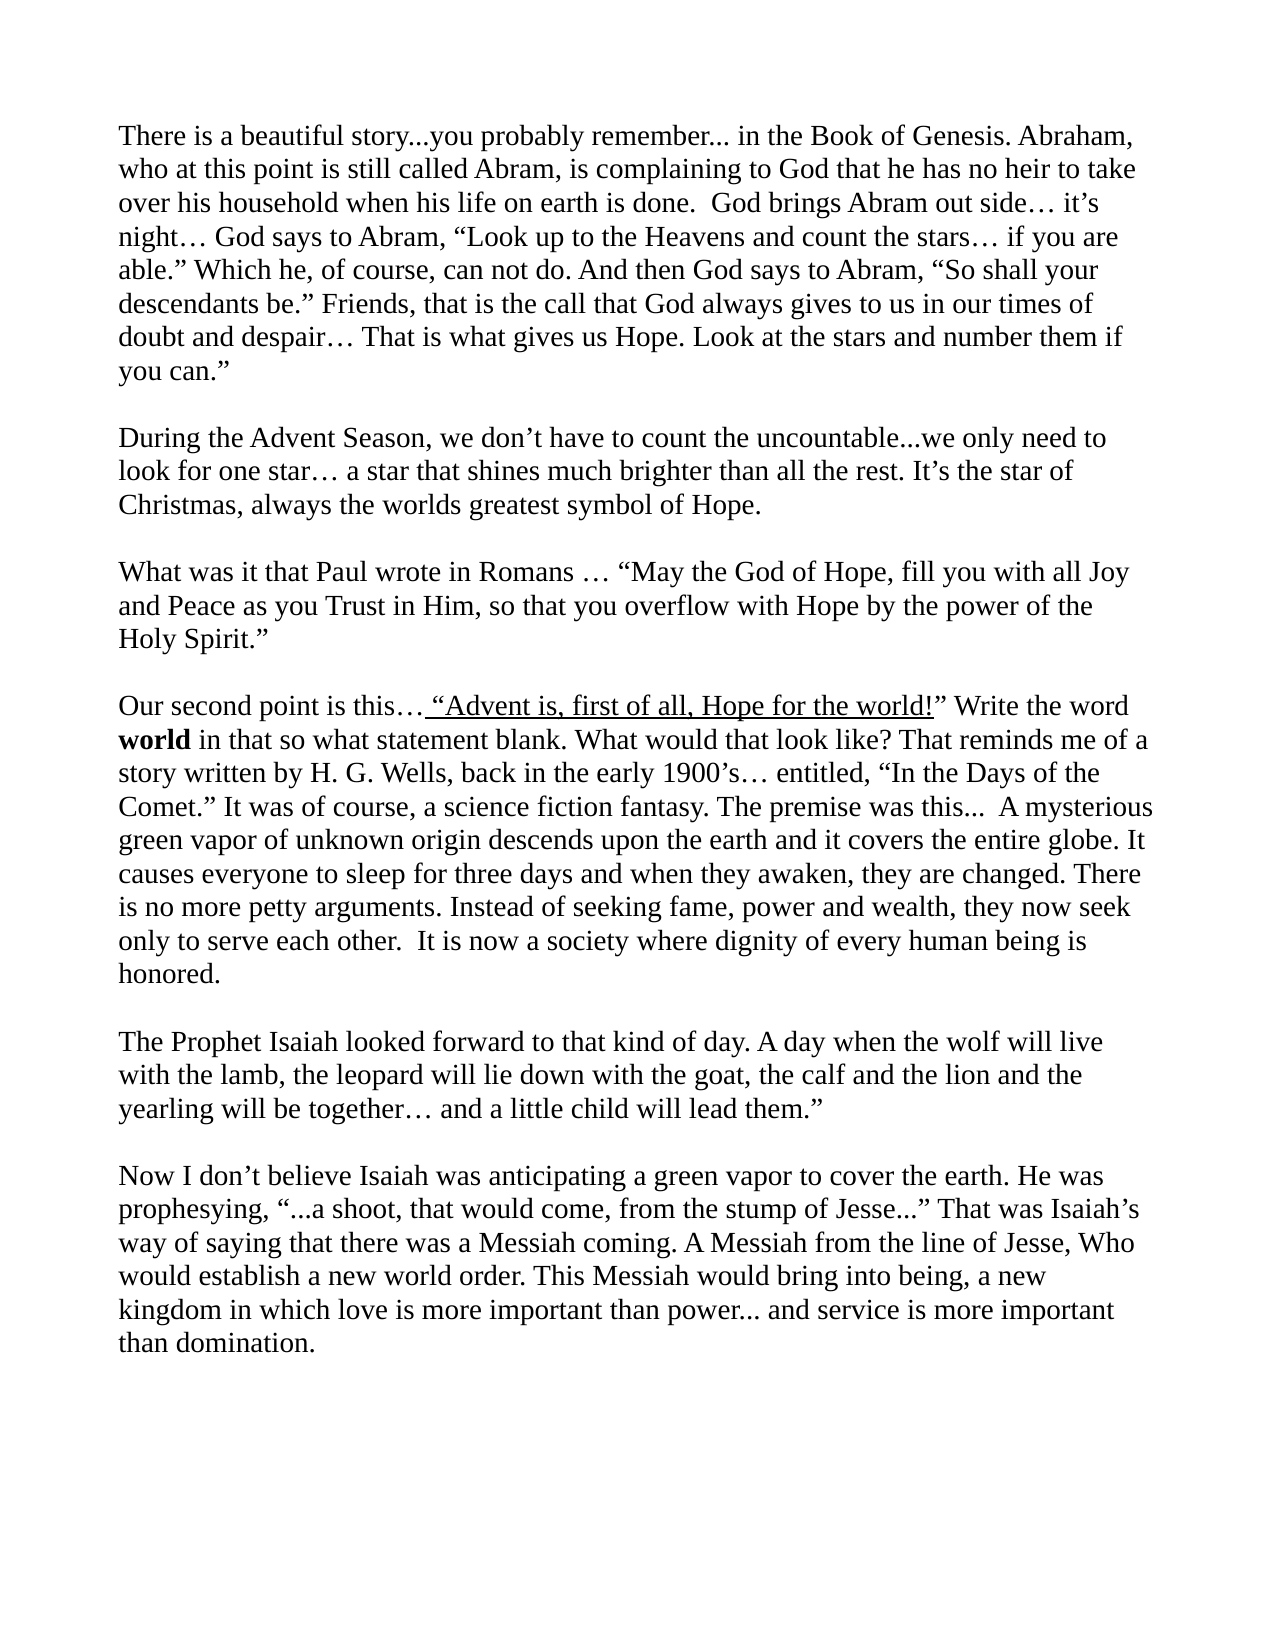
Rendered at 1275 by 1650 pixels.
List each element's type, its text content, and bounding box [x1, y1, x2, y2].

text There is a beautiful story...you probably remember... in the Book of Genesis. Abraham, who at this point is still called Abram, is complaining to God that he has no heir to take over his household when his life on earth is done. God brings Abram out side… it’s night… God says to Abram, “Look up to the Heavens and count the stars… if you are able.” Which he, of course, can not do. And then God says to Abram, “So shall your descendants be.” Friends, that is the call that God always gives to us in our times of doubt and despair… That is what gives us Hope. Look at the stars and number them if you can.” [118, 118, 1157, 386]
text Our second point is this… “Advent is, first of all, Hope for the world!” Write the word world in that so what statement blank. What would that look like? That reminds me of a story written by H. G. Wells, back in the early 1900’s… entitled, “In the Days of the Comet.” It was of course, a science fiction fantasy. The premise was this... A mysterious green vapor of unknown origin descends upon the earth and it covers the entire globe. It causes everyone to sleep for three days and when they awaken, they are changed. There is no more petty arguments. Instead of seeking fame, power and wealth, they now seek only to serve each other. It is now a society where dignity of every human being is honored. [118, 688, 1157, 990]
text What was it that Paul wrote in Romans … “May the God of Hope, fill you with all Joy and Peace as you Trust in Him, so that you overflow with Hope by the power of the Holy Spirit.” [118, 554, 1157, 655]
text The Prophet Isaiah looked forward to that kind of day. A day when the wolf will live with the lamb, the leopard will lie down with the goat, the calf and the lion and the yearling will be together… and a little child will lead them.” [118, 1024, 1157, 1124]
text During the Advent Season, we don’t have to count the uncountable...we only need to look for one star… a star that shines much brighter than all the rest. It’s the star of Christmas, always the worlds greatest symbol of Hope. [118, 420, 1157, 521]
text Now I don’t believe Isaiah was anticipating a green vapor to cover the earth. He was prophesying, “...a shoot, that would come, from the stump of Jesse...” That was Isaiah’s way of saying that there was a Messiah coming. A Messiah from the line of Jesse, Who would establish a new world order. This Messiah would bring into being, a new kingdom in which love is more important than power... and service is more important than domination. [118, 1158, 1157, 1359]
